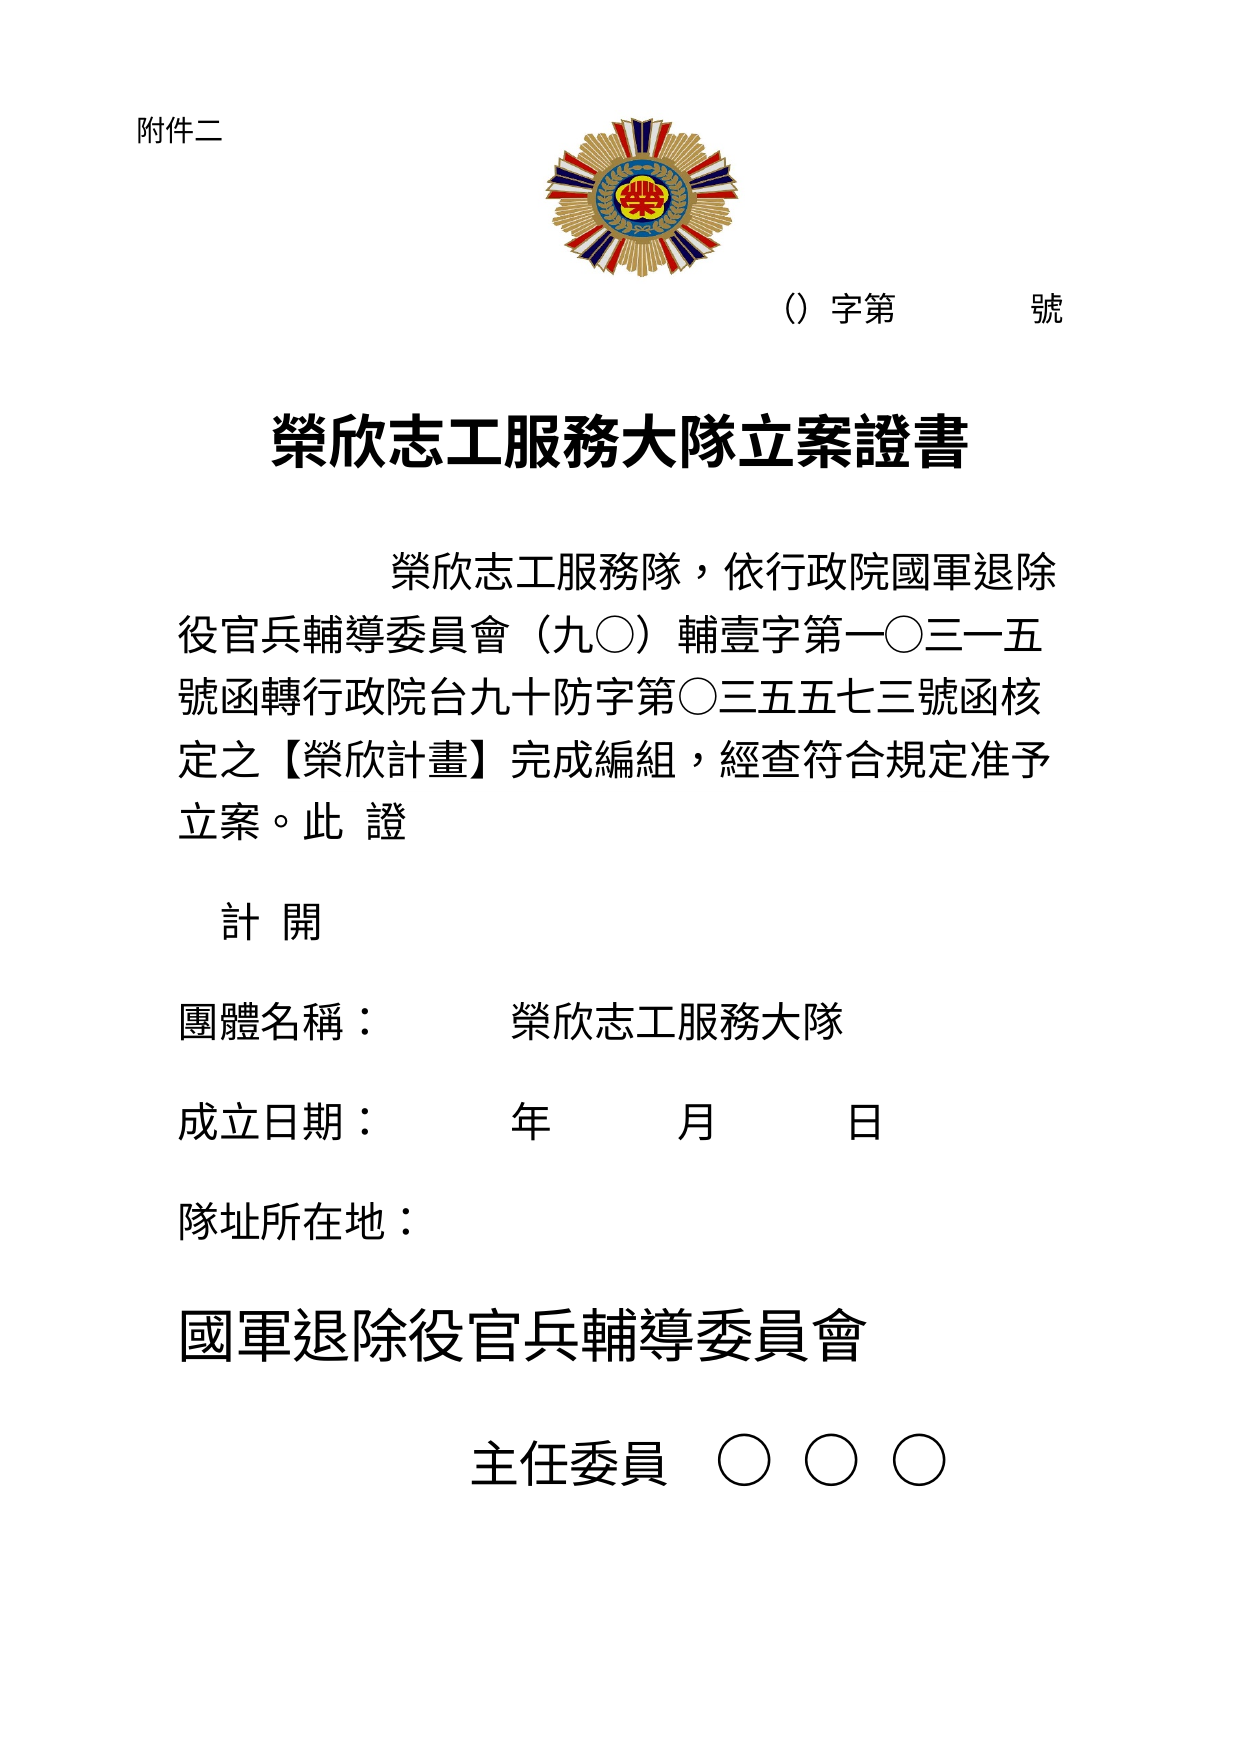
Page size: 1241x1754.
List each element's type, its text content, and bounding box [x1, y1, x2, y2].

text 主任委員 ○ ○ ○ [177, 1384, 1063, 1509]
text 隊址所在地： [177, 1178, 327, 1241]
text 成立日期： 年 月 日 [177, 1078, 327, 1141]
text （）字第 號 [177, 266, 1063, 328]
text [959, 878, 1063, 941]
text 國軍退除役官兵輔導委員會 [177, 1259, 1063, 1384]
text 團體名稱： 榮欣志工服務大隊 [177, 978, 327, 1041]
text 成立日期： 年 月 日 [959, 1078, 1063, 1141]
text 榮欣志工服務隊，依行政院國軍退除役官兵輔導委員會（九○）輔壹字第一○三一五號函轉行政院台九十防字第○三五五七三號函核定之【榮欣計畫】完成編組，經查符合規定准予立案。此 證 [177, 528, 1063, 841]
text 團體名稱： 榮欣志工服務大隊 [959, 978, 1063, 1041]
text 隊址所在地： [959, 1178, 1063, 1241]
text 附件二 [136, 117, 396, 148]
text 計 開 [177, 878, 327, 941]
text 榮欣志工服務大隊立案證書 [177, 366, 1063, 491]
